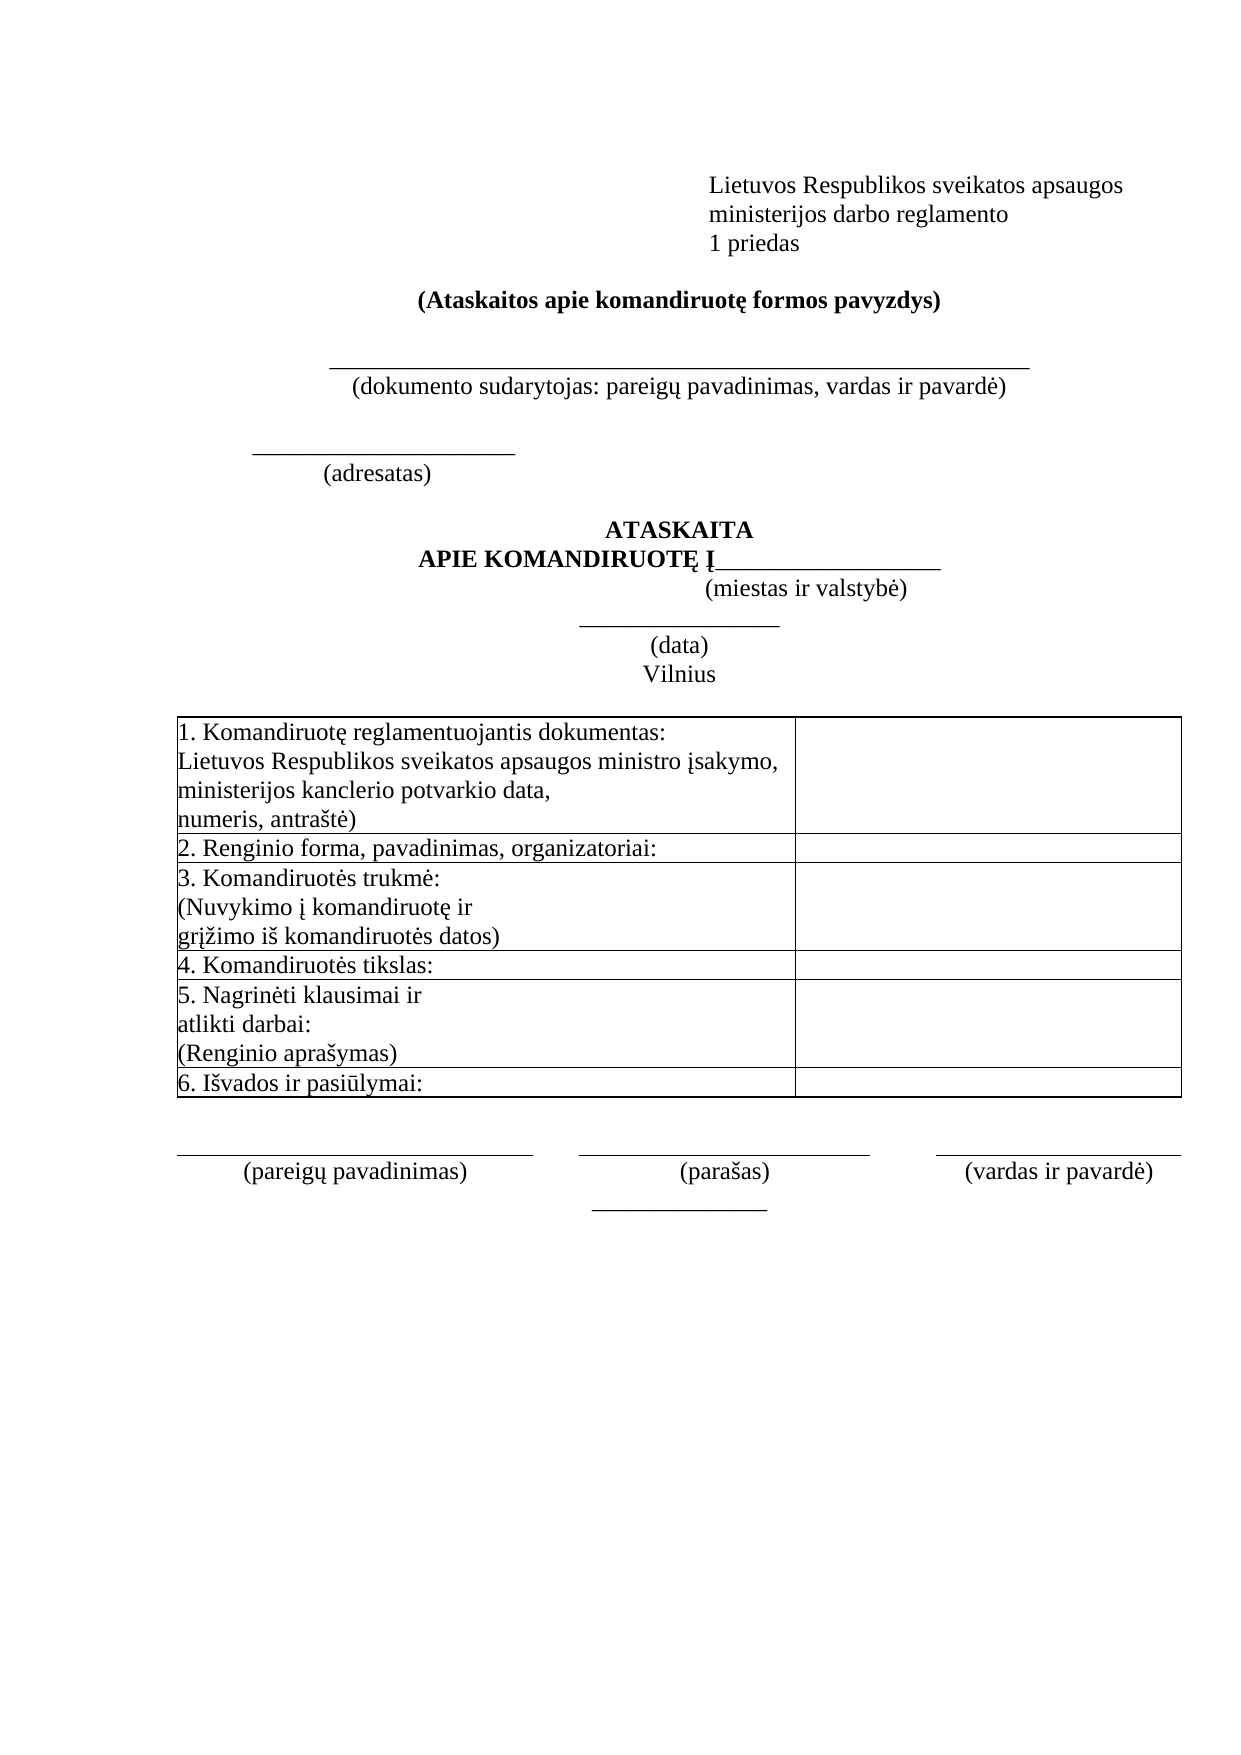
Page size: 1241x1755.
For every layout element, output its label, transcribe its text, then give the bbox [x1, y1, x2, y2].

table_cell 3. Komandiruotės trukmė: (Nuvykimo į komandiruotę ir grįžimo iš komandiruotės datos) [178, 863, 795, 949]
text Lietuvos Respublikos sveikatos apsaugos [709, 170, 1181, 199]
text ________________________________________________________ [177, 343, 1181, 371]
text (dokumento sudarytojas: pareigų pavadinimas, vardas ir pavardė) [177, 371, 1181, 400]
table_header [533, 1126, 579, 1155]
table_cell [870, 1155, 936, 1185]
text (Ataskaitos apie komandiruotę formos pavyzdys) [177, 285, 1181, 314]
table_cell [796, 951, 1181, 979]
table_header [579, 1126, 870, 1155]
table_cell (pareigų pavadinimas) [177, 1156, 533, 1185]
text (data) [177, 630, 1181, 659]
table_cell [796, 1068, 1181, 1096]
text 1 priedas [709, 228, 1181, 256]
table_header [177, 1126, 533, 1155]
text (miestas ir valstybė) [177, 573, 1181, 601]
table_cell [796, 980, 1181, 1067]
table_cell (parašas) [579, 1156, 870, 1185]
text ministerijos darbo reglamento [709, 199, 1181, 228]
text Vilnius [177, 659, 1181, 688]
text APIE KOMANDIRUOTĘ Į__________________ [177, 544, 1181, 573]
text ________________ [177, 601, 1181, 630]
table_cell 6. Išvados ir pasiūlymai: [178, 1068, 795, 1096]
table_cell 2. Renginio forma, pavadinimas, organizatoriai: [178, 834, 795, 862]
table_cell [533, 1155, 579, 1185]
table_cell 4. Komandiruotės tikslas: [178, 951, 795, 979]
text ______________ [177, 1185, 1181, 1213]
table_header 1. Komandiruotę reglamentuojantis dokumentas: Lietuvos Respublikos sveikatos apsaugos ministro įsakymo, ministerijos kanclerio potvarkio data, numeris, antraštė) [178, 718, 795, 832]
table_cell [796, 863, 1181, 949]
table_cell (vardas ir pavardė) [936, 1156, 1181, 1185]
table_header [936, 1126, 1181, 1155]
table_cell 5. Nagrinėti klausimai ir atlikti darbai: (Renginio aprašymas) [178, 980, 795, 1067]
table_header [796, 718, 1181, 832]
text ATASKAITA [177, 515, 1181, 544]
table_cell [796, 834, 1181, 862]
text _____________________ [177, 429, 1181, 458]
table_header [870, 1126, 936, 1155]
text (adresatas) [177, 458, 1181, 486]
